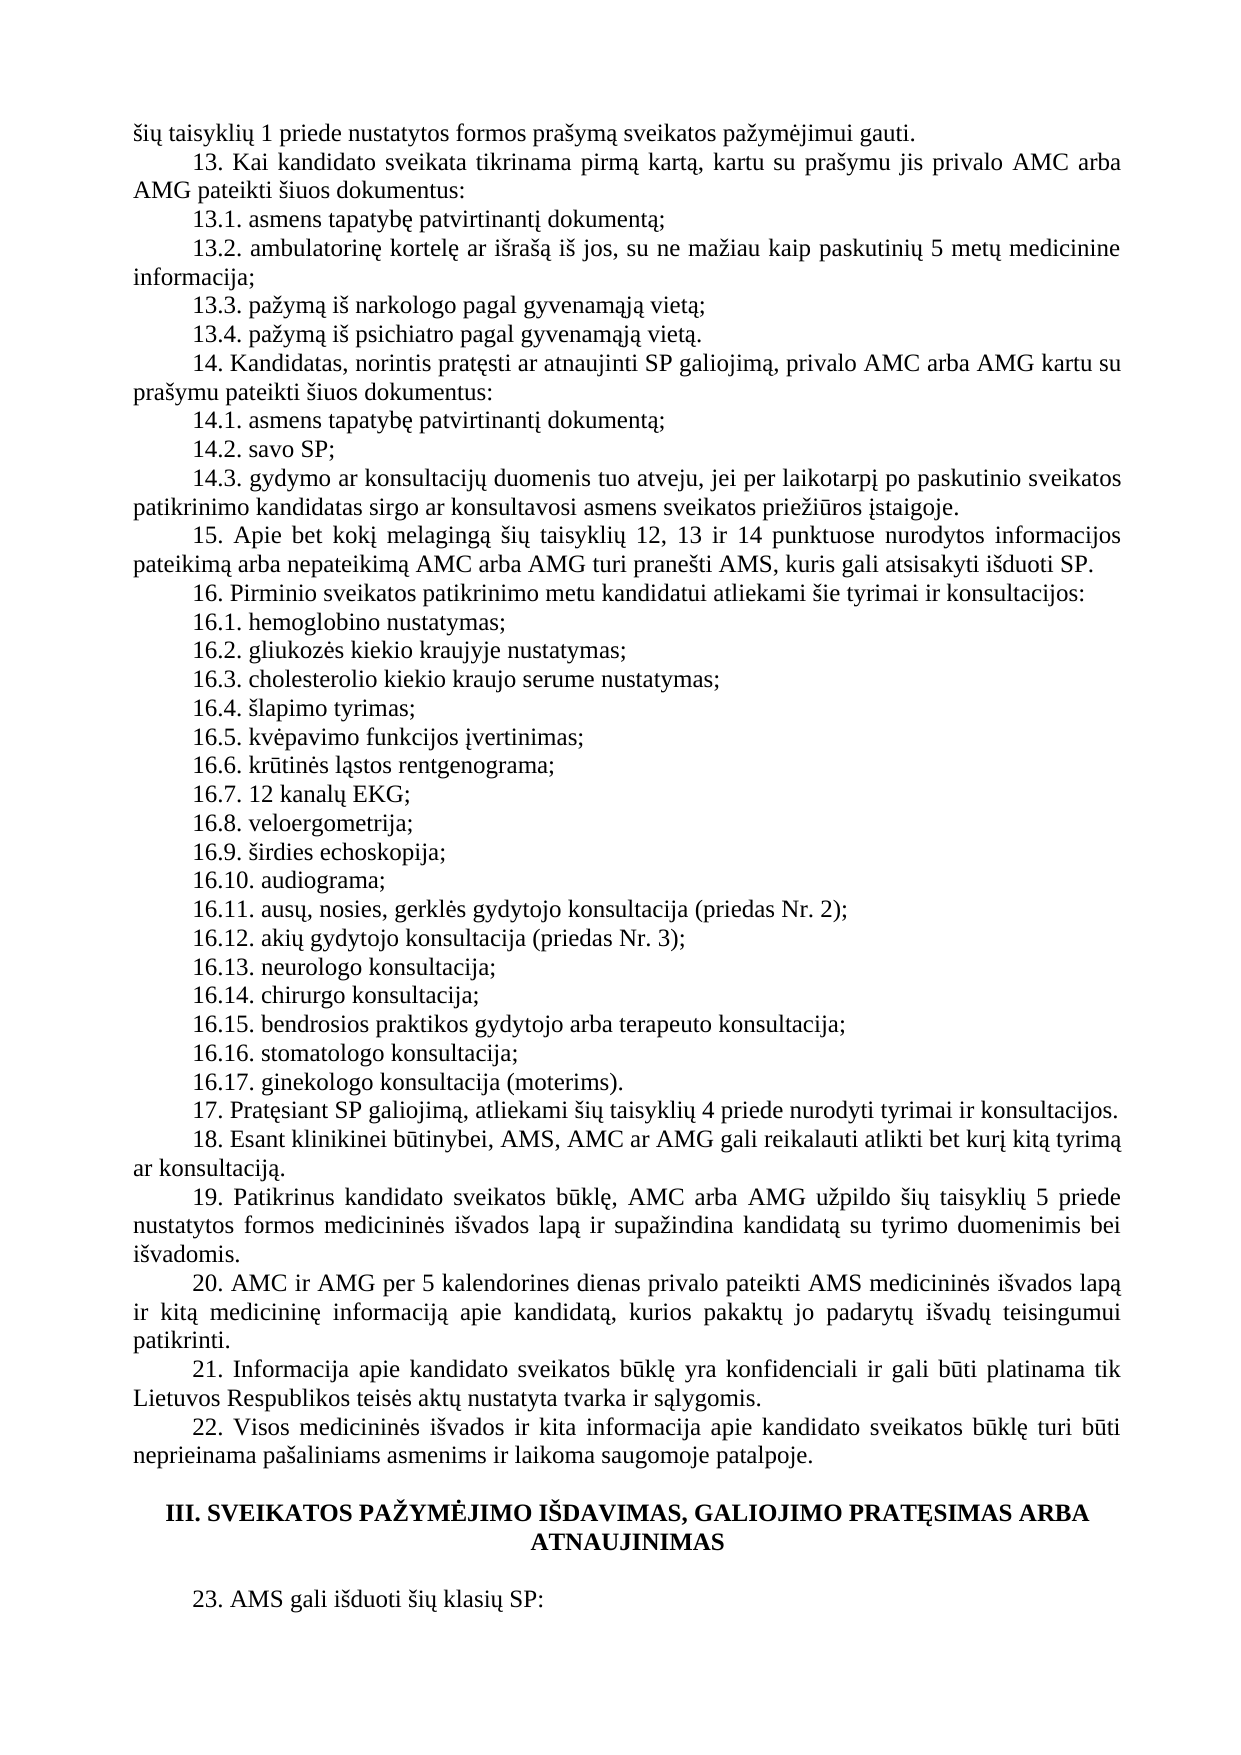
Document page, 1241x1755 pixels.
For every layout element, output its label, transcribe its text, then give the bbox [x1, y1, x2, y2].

text 13.3. pažymą iš narkologo pagal gyvenamąją vietą; [133, 291, 1122, 319]
text 16.16. stomatologo konsultacija; [133, 1038, 1122, 1067]
text 16.9. širdies echoskopija; [133, 837, 1122, 866]
text 13.4. pažymą iš psichiatro pagal gyvenamąją vietą. [133, 319, 1122, 348]
text 13.2. ambulatorinę kortelę ar išrašą iš jos, su ne mažiau kaip paskutinių 5 metų medicinine informacija; [133, 233, 1122, 291]
text 16.1. hemoglobino nustatymas; [133, 607, 1122, 636]
text 16.17. ginekologo konsultacija (moterims). [133, 1067, 1122, 1096]
text 16. Pirminio sveikatos patikrinimo metu kandidatui atliekami šie tyrimai ir konsultacijos: [133, 578, 1122, 607]
text 16.10. audiograma; [133, 866, 1122, 894]
text III. SVEIKATOS PAŽYMĖJIMO IŠDAVIMAS, GALIOJIMO PRATĘSIMAS ARBA ATNAUJINIMAS [133, 1498, 1122, 1556]
text šių taisyklių 1 priede nustatytos formos prašymą sveikatos pažymėjimui gauti. [133, 118, 1122, 147]
text 14.3. gydymo ar konsultacijų duomenis tuo atveju, jei per laikotarpį po paskutinio sveikatos patikrinimo kandidatas sirgo ar konsultavosi asmens sveikatos priežiūros įstaigoje. [133, 463, 1122, 521]
text 14.1. asmens tapatybę patvirtinantį dokumentą; [133, 406, 1122, 434]
text 13.1. asmens tapatybę patvirtinantį dokumentą; [133, 204, 1122, 233]
text 16.2. gliukozės kiekio kraujyje nustatymas; [133, 636, 1122, 664]
text 16.11. ausų, nosies, gerklės gydytojo konsultacija (priedas Nr. 2); [133, 894, 1122, 923]
text 16.6. krūtinės ląstos rentgenograma; [133, 751, 1122, 779]
text 21. Informacija apie kandidato sveikatos būklę yra konfidenciali ir gali būti platinama tik Lietuvos Respublikos teisės aktų nustatyta tvarka ir sąlygomis. [133, 1354, 1122, 1412]
text 16.15. bendrosios praktikos gydytojo arba terapeuto konsultacija; [133, 1009, 1122, 1038]
text 20. AMC ir AMG per 5 kalendorines dienas privalo pateikti AMS medicininės išvados lapą ir kitą medicininę informaciją apie kandidatą, kurios pakaktų jo padarytų išvadų teisingumui patikrinti. [133, 1268, 1122, 1354]
text 14. Kandidatas, norintis pratęsti ar atnaujinti SP galiojimą, privalo AMC arba AMG kartu su prašymu pateikti šiuos dokumentus: [133, 348, 1122, 406]
text 16.8. veloergometrija; [133, 808, 1122, 837]
text 16.12. akių gydytojo konsultacija (priedas Nr. 3); [133, 923, 1122, 952]
text 22. Visos medicininės išvados ir kita informacija apie kandidato sveikatos būklę turi būti neprieinama pašaliniams asmenims ir laikoma saugomoje patalpoje. [133, 1412, 1122, 1469]
text 16.13. neurologo konsultacija; [133, 952, 1122, 981]
text 16.3. cholesterolio kiekio kraujo serume nustatymas; [133, 664, 1122, 693]
text 15. Apie bet kokį melagingą šių taisyklių 12, 13 ir 14 punktuose nurodytos informacijos pateikimą arba nepateikimą AMC arba AMG turi pranešti AMS, kuris gali atsisakyti išduoti SP. [133, 521, 1122, 578]
text 16.7. 12 kanalų EKG; [133, 779, 1122, 808]
text 16.14. chirurgo konsultacija; [133, 981, 1122, 1009]
text 14.2. savo SP; [133, 434, 1122, 463]
text 23. AMS gali išduoti šių klasių SP: [133, 1584, 1122, 1613]
text 19. Patikrinus kandidato sveikatos būklę, AMC arba AMG užpildo šių taisyklių 5 priede nustatytos formos medicininės išvados lapą ir supažindina kandidatą su tyrimo duomenimis bei išvadomis. [133, 1182, 1122, 1268]
text 18. Esant klinikinei būtinybei, AMS, AMC ar AMG gali reikalauti atlikti bet kurį kitą tyrimą ar konsultaciją. [133, 1124, 1122, 1182]
text 16.4. šlapimo tyrimas; [133, 693, 1122, 722]
text 16.5. kvėpavimo funkcijos įvertinimas; [133, 722, 1122, 751]
text 13. Kai kandidato sveikata tikrinama pirmą kartą, kartu su prašymu jis privalo AMC arba AMG pateikti šiuos dokumentus: [133, 147, 1122, 204]
text 17. Pratęsiant SP galiojimą, atliekami šių taisyklių 4 priede nurodyti tyrimai ir konsultacijos. [133, 1096, 1122, 1124]
